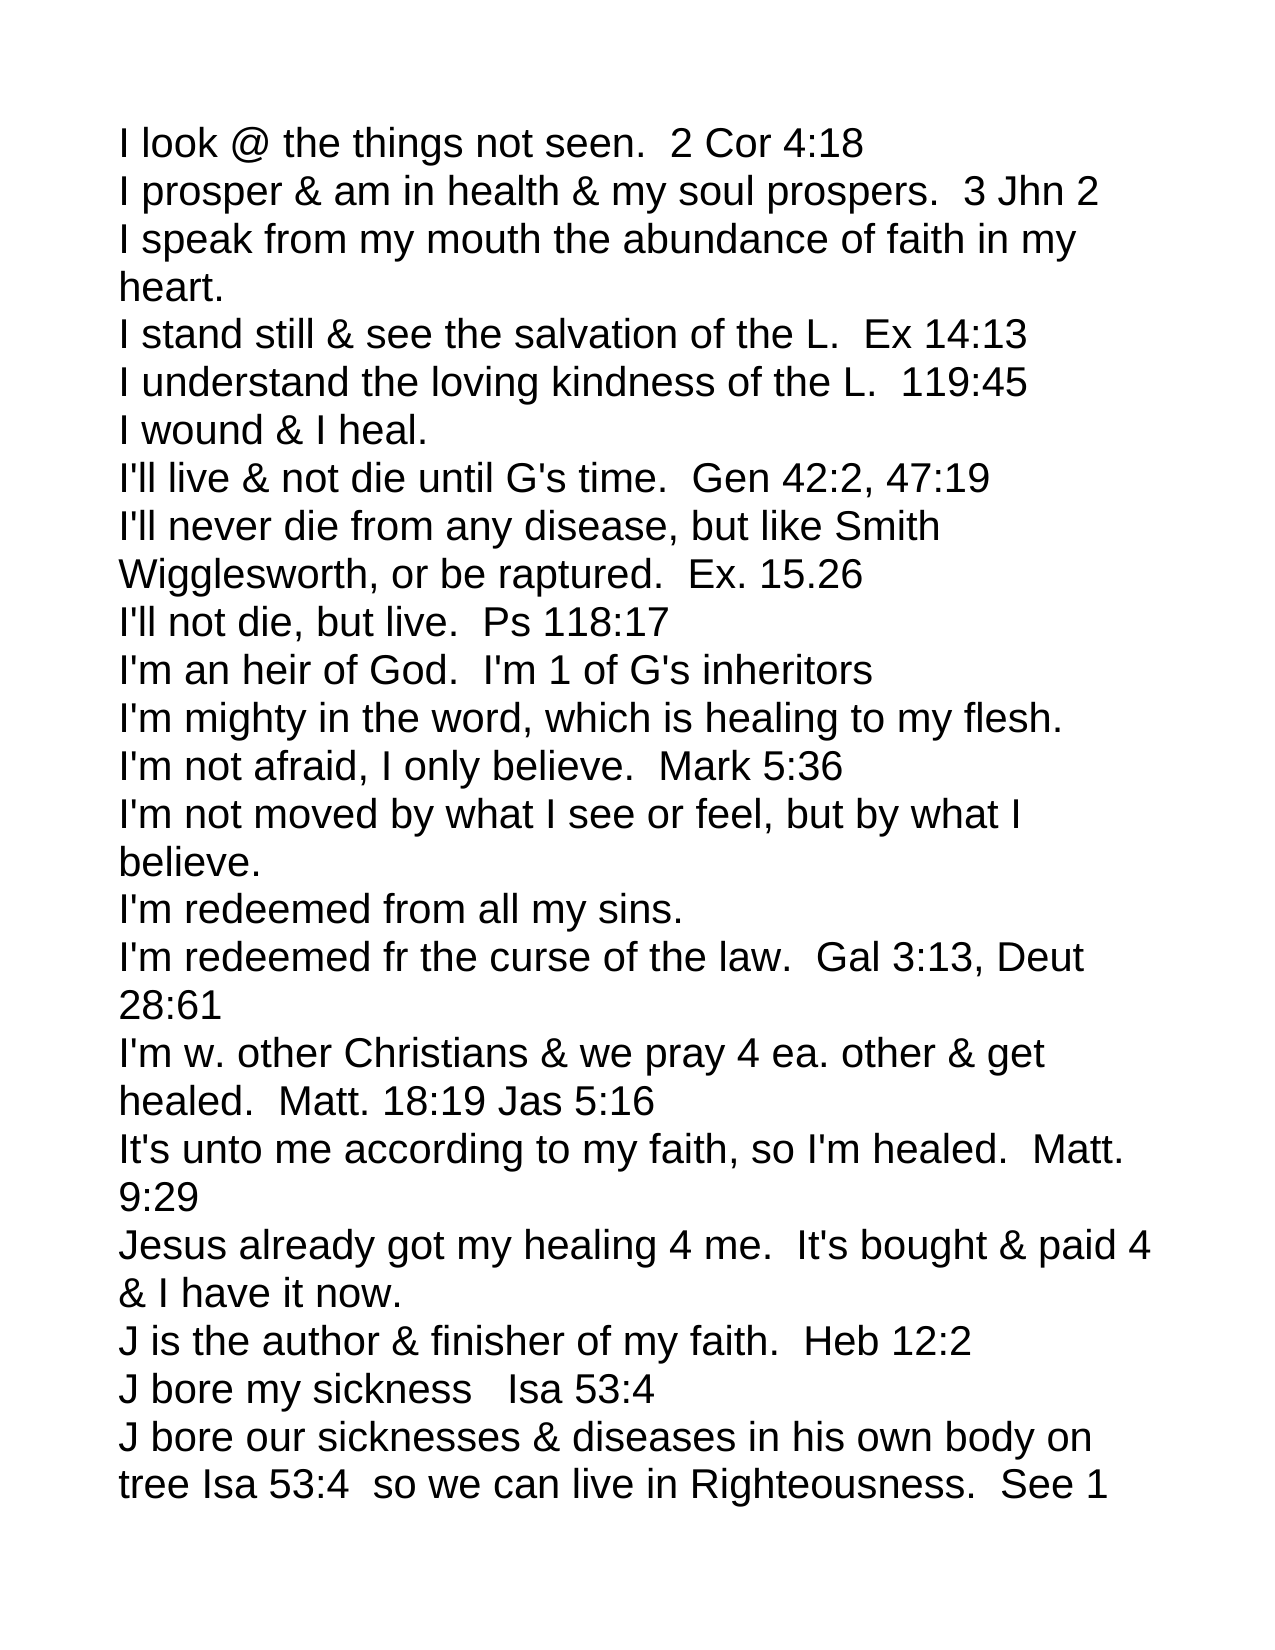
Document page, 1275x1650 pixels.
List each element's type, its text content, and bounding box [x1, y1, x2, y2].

text I speak from my mouth the abundance of faith in my heart. [118, 214, 1157, 310]
text I'm redeemed fr the curse of the law. Gal 3:13, Deut 28:61 [118, 933, 1157, 1028]
text I wound & I heal. [118, 406, 1157, 453]
text I'm mighty in the word, which is healing to my flesh. [118, 693, 1157, 741]
text J is the author & finisher of my faith. Heb 12:2 [118, 1316, 1157, 1364]
text It's unto me according to my faith, so I'm healed. Matt. 9:29 [118, 1124, 1157, 1220]
text I prosper & am in health & my soul prospers. 3 Jhn 2 [118, 166, 1157, 214]
text I'm not moved by what I see or feel, but by what I believe. [118, 789, 1157, 885]
text I'll live & not die until G's time. Gen 42:2, 47:19 [118, 453, 1157, 501]
text I understand the loving kindness of the L. 119:45 [118, 358, 1157, 406]
text I'll never die from any disease, but like Smith Wigglesworth, or be raptured. Ex. 15.26 [118, 501, 1157, 597]
text I look @ the things not seen. 2 Cor 4:18 [118, 118, 1157, 166]
text I stand still & see the salvation of the L. Ex 14:13 [118, 310, 1157, 358]
text Jesus already got my healing 4 me. It's bought & paid 4 & I have it now. [118, 1220, 1157, 1316]
text I'll not die, but live. Ps 118:17 [118, 597, 1157, 645]
text I'm not afraid, I only believe. Mark 5:36 [118, 741, 1157, 789]
text J bore my sickness Isa 53:4 [118, 1364, 1157, 1412]
text I'm an heir of God. I'm 1 of G's inheritors [118, 645, 1157, 693]
text J bore our sicknesses & diseases in his own body on tree Isa 53:4 so we can live in Righteousness. See 1 [118, 1412, 1157, 1508]
text I'm w. other Christians & we pray 4 ea. other & get healed. Matt. 18:19 Jas 5:16 [118, 1028, 1157, 1124]
text I'm redeemed from all my sins. [118, 885, 1157, 933]
